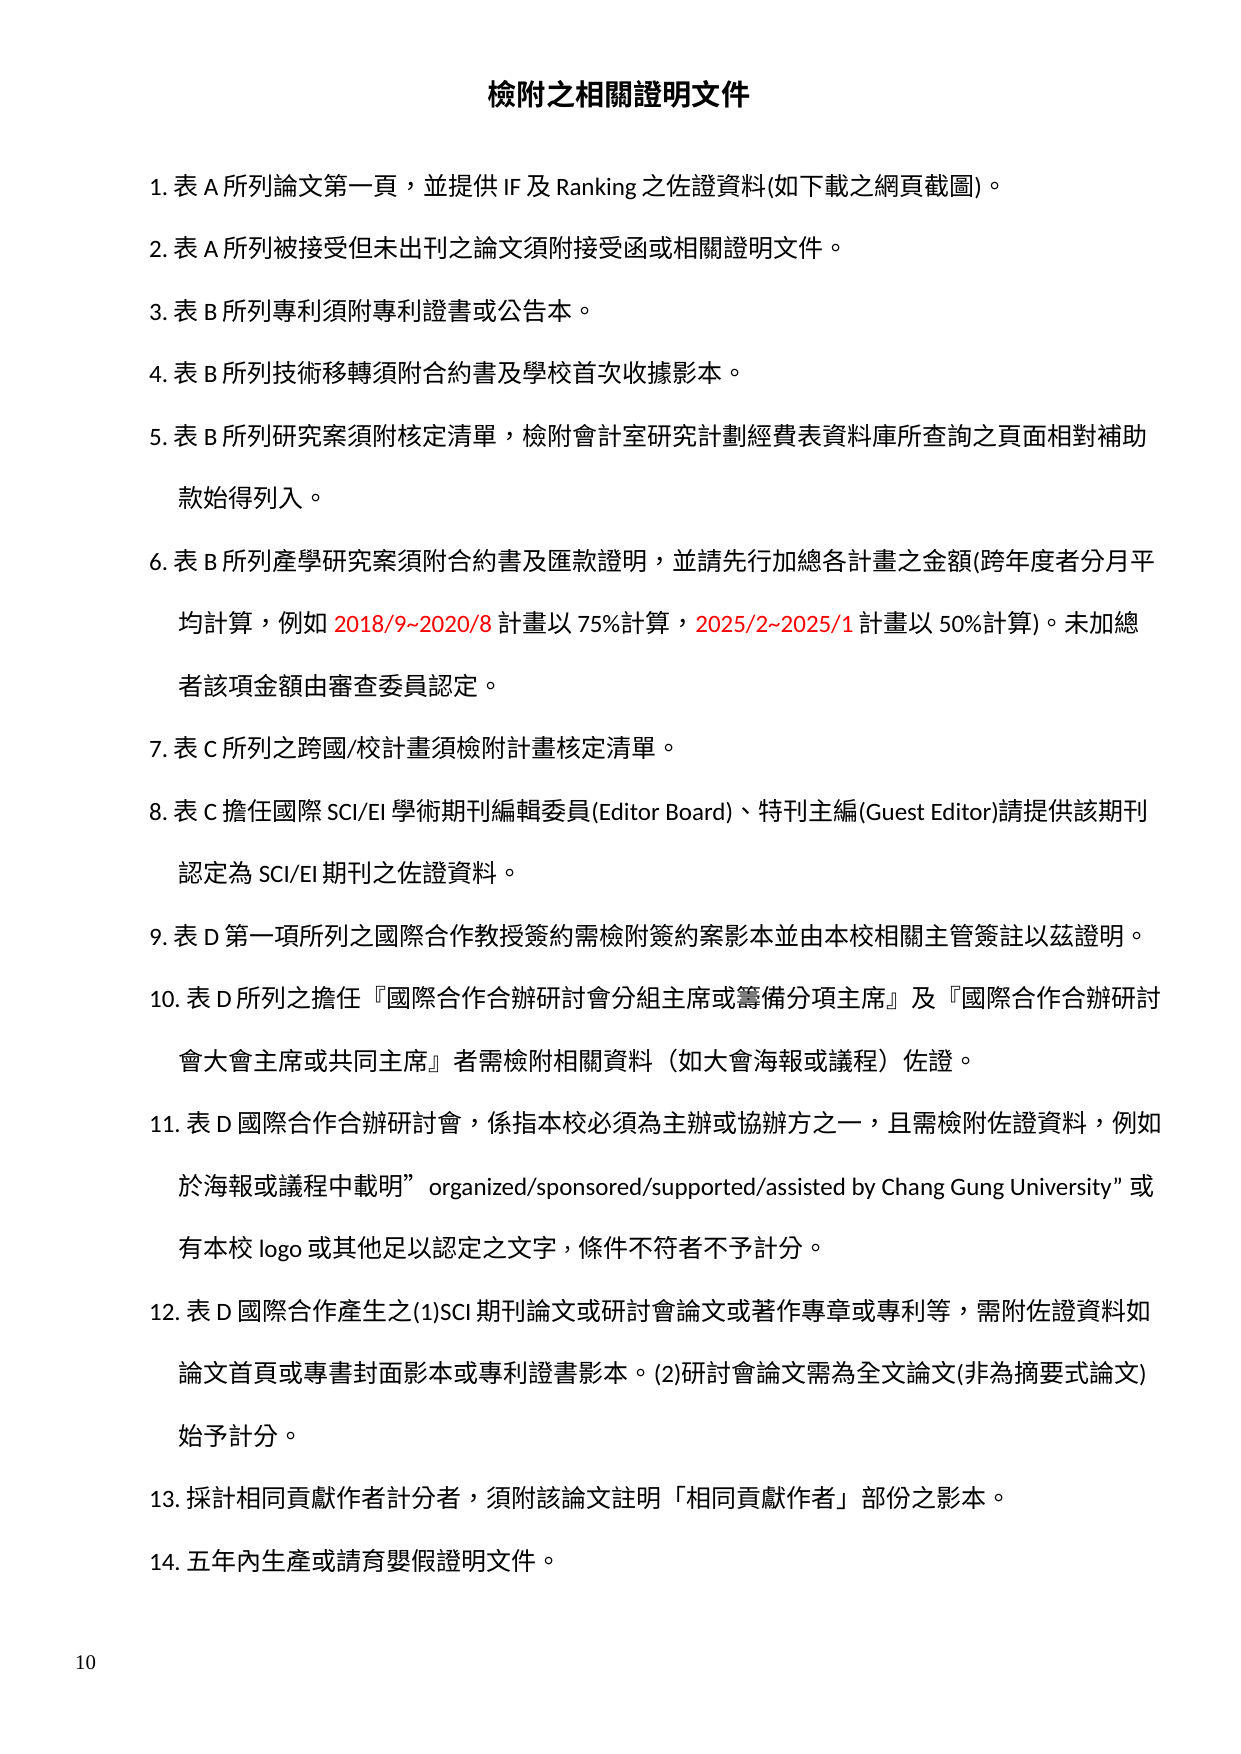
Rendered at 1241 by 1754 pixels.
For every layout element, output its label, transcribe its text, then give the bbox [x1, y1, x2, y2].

list 採計相同貢獻作者計分者，須附該論文註明「相同貢獻作者」部份之影本。 [149, 1455, 1162, 1518]
list 表B所列技術移轉須附合約書及學校首次收據影本。 [149, 330, 1162, 393]
list 表B所列產學研究案須附合約書及匯款證明，並請先行加總各計畫之金額(跨年度者分月平均計算，例如2018/9~2020/8計畫以75%計算，2025/2~2025/1計畫以50%計算)。未加總者該項金額由審查委員認定。 [149, 518, 1162, 705]
list 表D 國際合作合辦研討會，係指本校必須為主辦或協辦方之一，且需檢附佐證資料，例如於海報或議程中載明”organized/sponsored/supported/assisted by Chang Gung University” 或有本校logo或其他足以認定之文字，條件不符者不予計分。 [149, 1080, 1162, 1268]
list 表C擔任國際SCI/EI學術期刊編輯委員(Editor Board)、特刊主編(Guest Editor)請提供該期刊認定為SCI/EI期刊之佐證資料。 [149, 768, 1162, 893]
list 表D所列之擔任『國際合作合辦研討會分組主席或籌備分項主席』及『國際合作合辦研討會大會主席或共同主席』者需檢附相關資料（如大會海報或議程）佐證。 [149, 955, 1162, 1080]
list 表D 國際合作產生之(1)SCI期刊論文或研討會論文或著作專章或專利等，需附佐證資料如論文首頁或專書封面影本或專利證書影本。(2)研討會論文需為全文論文(非為摘要式論文)始予計分。 [149, 1268, 1162, 1455]
list 表D第一項所列之國際合作教授簽約需檢附簽約案影本並由本校相關主管簽註以茲證明。 [149, 893, 1162, 955]
text 檢附之相關證明文件 [75, 72, 1162, 114]
list 表B所列專利須附專利證書或公告本。 [149, 268, 1162, 330]
list 五年內生產或請育嬰假證明文件。 [149, 1518, 1162, 1580]
list 表A所列論文第一頁，並提供IF及Ranking之佐證資料(如下載之網頁截圖)。 [149, 143, 1162, 205]
list 表C所列之跨國/校計畫須檢附計畫核定清單。 [149, 705, 1162, 768]
list 表B所列研究案須附核定清單，檢附會計室研究計劃經費表資料庫所查詢之頁面相對補助款始得列入。 [149, 393, 1162, 518]
list 表A所列被接受但未出刊之論文須附接受函或相關證明文件。 [149, 205, 1162, 268]
